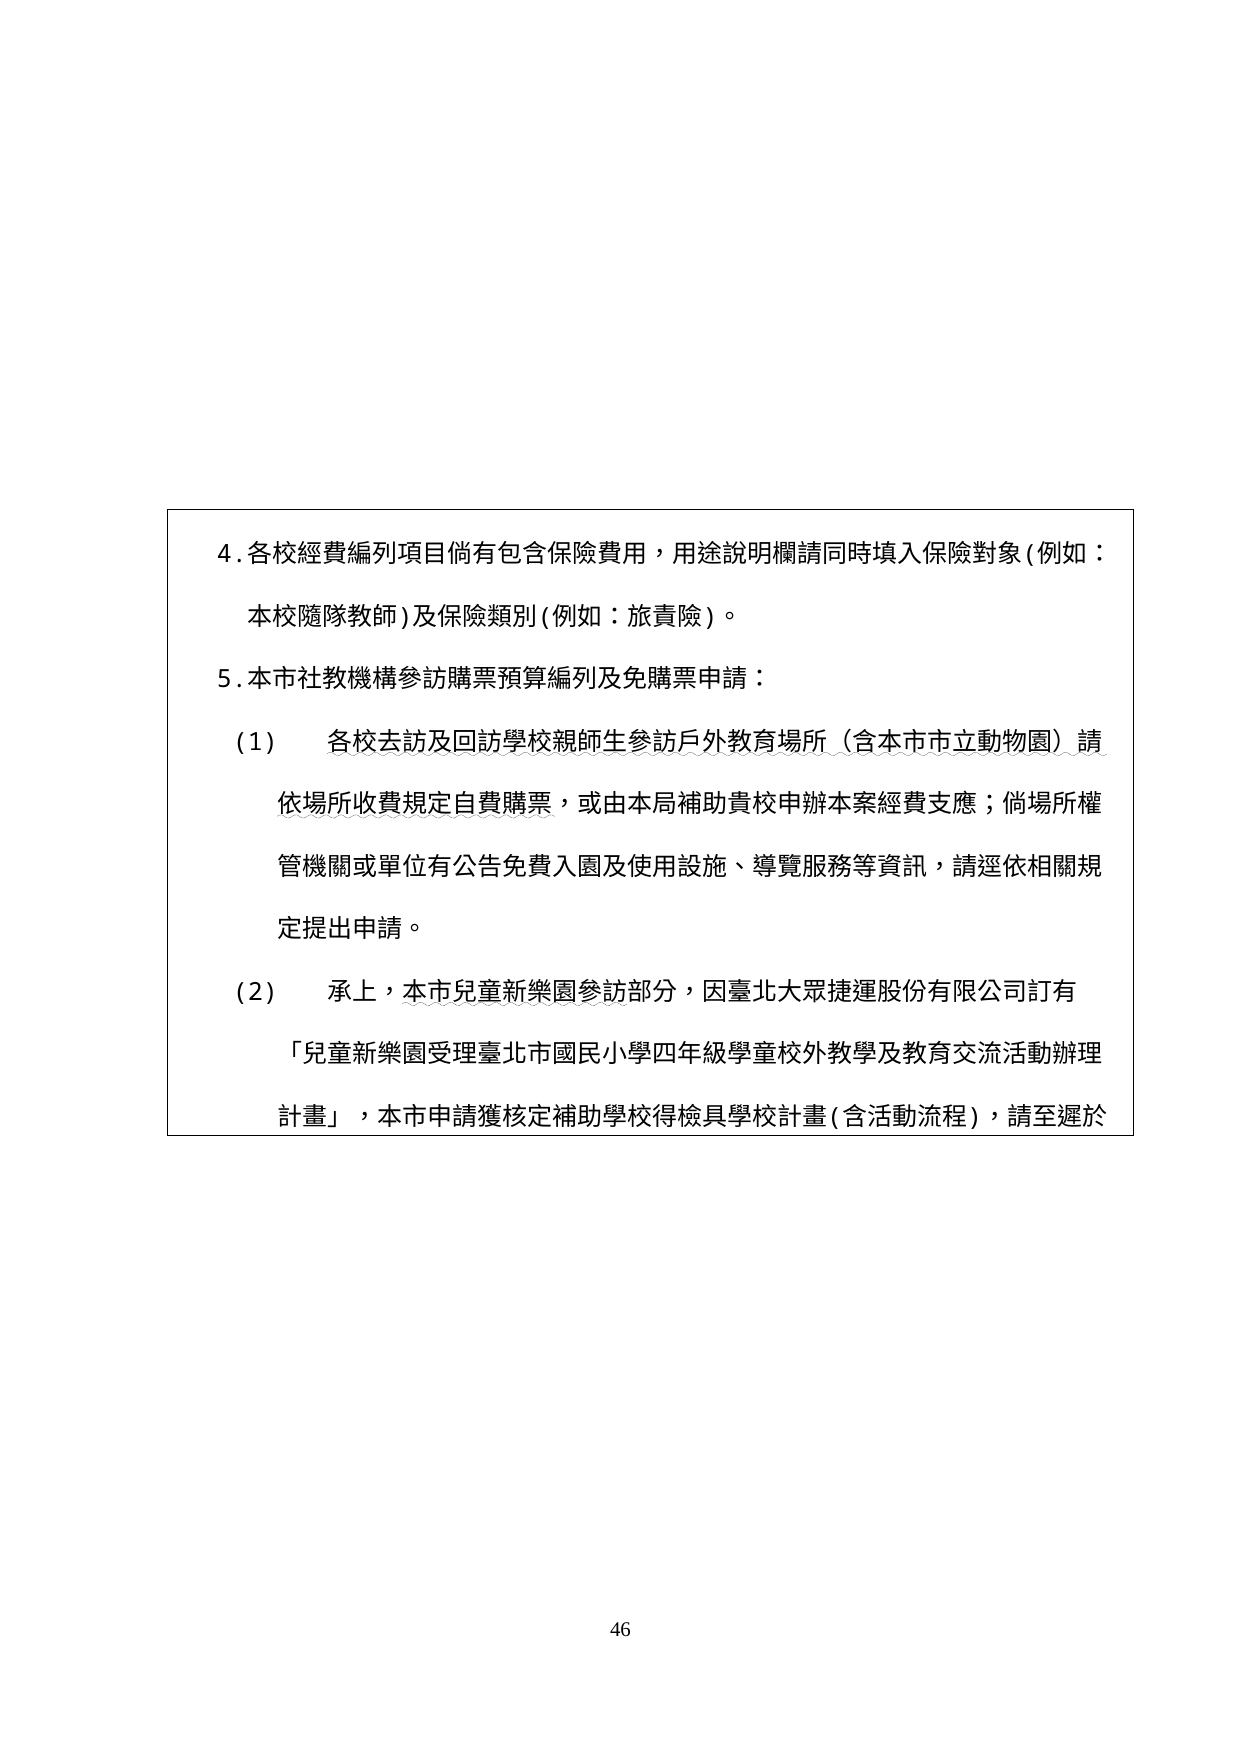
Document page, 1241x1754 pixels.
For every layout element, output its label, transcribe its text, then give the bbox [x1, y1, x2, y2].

table_cell 三、其他注意事項： 經費明細表填寫注意事項： 單價、數量、總價及用途說明請敘明清楚，單價若為多筆金額之合計（例如：單價250元/人=50元早餐+100元午餐+100元晚餐），請於用途說明欄位說明計算公式。 * 備註： 行政院主計總處110年11月12日主會財字第1101500575號函「有關各機關報支餐費標準一案」，該總處並未訂定全國一致之通案標準，建議由各機關視業務實需及市場行情等本權責自行決定(下載路徑：行政院主計總處(首頁連結：https://www.dgbas.gov.tw/) 重點關注-友善經費報支專區(連結：https://ia.dgbas.gov.tw/) > 公告欄 > 公告標題「有關各機關報支餐費標準一案 [上載日期：2021-11-12]」)；綜上，本案計畫本局補助標準如上開說明，逾補助標準之外需求之經費，請自籌經費(例如：學生收費或學校預算等支應)支應；另逾補助單價部分的經費，請勿自行編入提供本局補助經費的明細表蓋章正本當中。 本案活動經費編列對象因可同時包含去訪及回訪學校師生，爰用途說明一欄請於餐費、住宿費、車輛租賃費、車票、機票、門票等費用前方，加上使用對象，例如：「本校(或○○國小)清寒/弱勢學生住宿費」或「回訪(或○○國小)學生搭乘遊覽車租賃費用」。 用途說明欄位請將預估購置之品項填入(品項過多可例舉3~5項，並在最後一個字填上「等」字)，請勿整個欄位僅填「雜支2字」。 各校經費編列項目倘有包含保險費用，用途說明欄請同時填入保險對象(例如：本校隨隊教師)及保險類別(例如：旅責險)。 本市社教機構參訪購票預算編列及免購票申請： 各校去訪及回訪學校親師生參訪戶外教育場所（含本市市立動物園）請依場所收費規定自費購票，或由本局補助貴校申辦本案經費支應；倘場所權管機關或單位有公告免費入園及使用設施、導覽服務等資訊，請逕依相關規定提出申請。 承上，本市兒童新樂園參訪部分，因臺北大眾捷運股份有限公司訂有「兒童新樂園受理臺北市國民小學四年級學童校外教學及教育交流活動辦理計畫」，本市申請獲核定補助學校得檢具學校計畫(含活動流程)，請至遲於活動2週前，檢附貴校互訪計畫[內含雙方學校預計各自參與參加人數(含學生、師長)、參訪日期與時間(含起訖時間)]，函請本局轉知臺北大眾捷運股份有限公司有關接待及回訪學校師生(請註明人數、參訪日期及起訖時間)申請相關門票及遊樂設施優惠免費事宜。 本市市立天文館就本案獲核定補助學校(含核定之回訪學校)亦開放限額免費入館參觀與導覽，申請前請先來電本局業務承辦人員洽詢限額情形後，比照上開說明(2)作業方式，依限函請本局轉發天文館提出申請。 其他行政院主計處公告之支出標準及審核作業相關規定公告下載連結： 上開各項經費編列上限可另參考行政院主計總處彙編之「支出標準及審核作業 手冊(109年8月版)」內容辦理(全文下載連結：行政院主計總處(首頁連結： https://www.dgbas.gov.tw/) 重點關注-友善經費報支專區(連結： https://ia.dgbas.gov.tw/) > 支標手冊及問答集 > 支標手冊及彙編下載 > 支出標準及審核作業手冊電子檔下載(109年8月版，頁碼第83頁)。 申請獲核定補助後得知互訪學校無法回訪之處理方式： 本局原核定之互訪學校(以下簡稱「甲校」)若因經費或校務規劃時間無法配合等 限制因素，導致無法回訪(或彼此互訪)，本市申辦並獲補助之國小可另擇請本計 畫「柒-三、- (二) -1.經費補助基本核給數—基本核給數」相同之縣市，且特 性(或特色) 與本局原核定之甲校相同或相似的學校(簡稱乙校)，作為回訪或彼 此互訪學校，惟前開修正計畫(含核章修正經費明細表正本紙本)應至遲於活動執 行前2週函報本局核定後再實施。 [168, 510, 1133, 1135]
